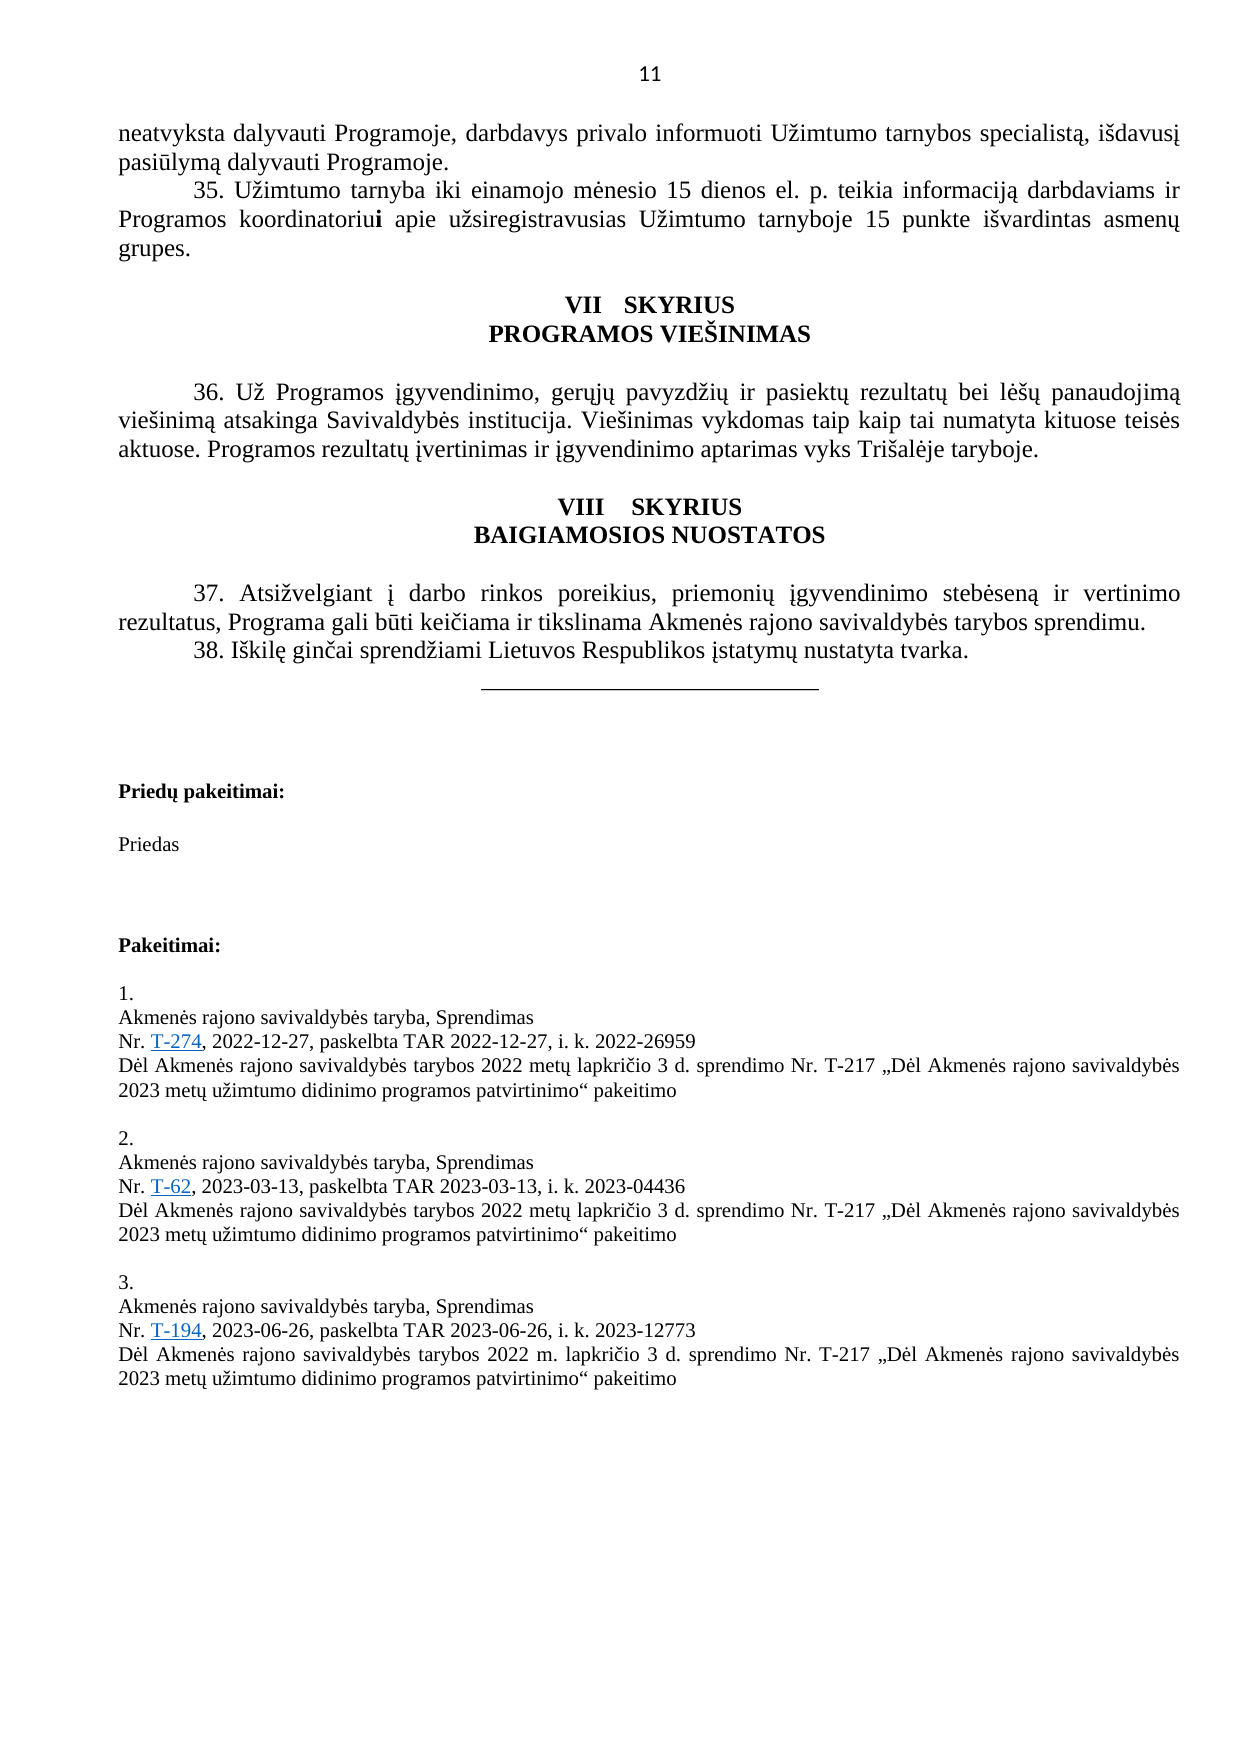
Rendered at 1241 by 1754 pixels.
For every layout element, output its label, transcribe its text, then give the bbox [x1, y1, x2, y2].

text BAIGIAMOSIOS NUOSTATOS [118, 521, 1181, 549]
text PROGRAMOS VIEŠINIMAS [118, 319, 1181, 348]
text VII SKYRIUS [118, 291, 1181, 319]
text Akmenės rajono savivaldybės taryba, Sprendimas [118, 1005, 1181, 1029]
text Dėl Akmenės rajono savivaldybės tarybos 2022 metų lapkričio 3 d. sprendimo Nr. T-217 „Dėl Akmenės rajono savivaldybės 2023 metų užimtumo didinimo programos patvirtinimo“ pakeitimo [118, 1053, 1181, 1102]
text 35. Užimtumo tarnyba iki einamojo mėnesio 15 dienos el. p. teikia informaciją darbdaviams ir Programos koordinatoriui apie užsiregistravusias Užimtumo tarnyboje 15 punkte išvardintas asmenų grupes. [118, 176, 1181, 262]
text Priedas [118, 832, 1181, 856]
text 38. Iškilę ginčai sprendžiami Lietuvos Respublikos įstatymų nustatyta tvarka. [118, 636, 1181, 664]
text 37. Atsižvelgiant į darbo rinkos poreikius, priemonių įgyvendinimo stebėseną ir vertinimo rezultatus, Programa gali būti keičiama ir tikslinama Akmenės rajono savivaldybės tarybos sprendimu. [118, 578, 1181, 636]
text 1. [118, 981, 1181, 1005]
text Dėl Akmenės rajono savivaldybės tarybos 2022 metų lapkričio 3 d. sprendimo Nr. T-217 „Dėl Akmenės rajono savivaldybės 2023 metų užimtumo didinimo programos patvirtinimo“ pakeitimo [118, 1198, 1181, 1246]
text Nr. T-274, 2022-12-27, paskelbta TAR 2022-12-27, i. k. 2022-26959 [118, 1029, 1181, 1053]
text VIII SKYRIUS [118, 492, 1181, 521]
text Nr. T-62, 2023-03-13, paskelbta TAR 2023-03-13, i. k. 2023-04436 [118, 1174, 1181, 1198]
text 36. Už Programos įgyvendinimo, gerųjų pavyzdžių ir pasiektų rezultatų bei lėšų panaudojimą viešinimą atsakinga Savivaldybės institucija. Viešinimas vykdomas taip kaip tai numatyta kituose teisės aktuose. Programos rezultatų įvertinimas ir įgyvendinimo aptarimas vyks Trišalėje taryboje. [118, 377, 1181, 463]
text neatvyksta dalyvauti Programoje, darbdavys privalo informuoti Užimtumo tarnybos specialistą, išdavusį pasiūlymą dalyvauti Programoje. [118, 118, 1181, 176]
text Pakeitimai: [118, 933, 1181, 957]
text ___________________________ [118, 664, 1181, 693]
text Dėl Akmenės rajono savivaldybės tarybos 2022 m. lapkričio 3 d. sprendimo Nr. T-217 „Dėl Akmenės rajono savivaldybės 2023 metų užimtumo didinimo programos patvirtinimo“ pakeitimo [118, 1342, 1181, 1390]
text 2. [118, 1126, 1181, 1150]
text 3. [118, 1270, 1181, 1294]
text Priedų pakeitimai: [118, 779, 1181, 803]
text Nr. T-194, 2023-06-26, paskelbta TAR 2023-06-26, i. k. 2023-12773 [118, 1318, 1181, 1342]
text Akmenės rajono savivaldybės taryba, Sprendimas [118, 1294, 1181, 1318]
text Akmenės rajono savivaldybės taryba, Sprendimas [118, 1150, 1181, 1174]
